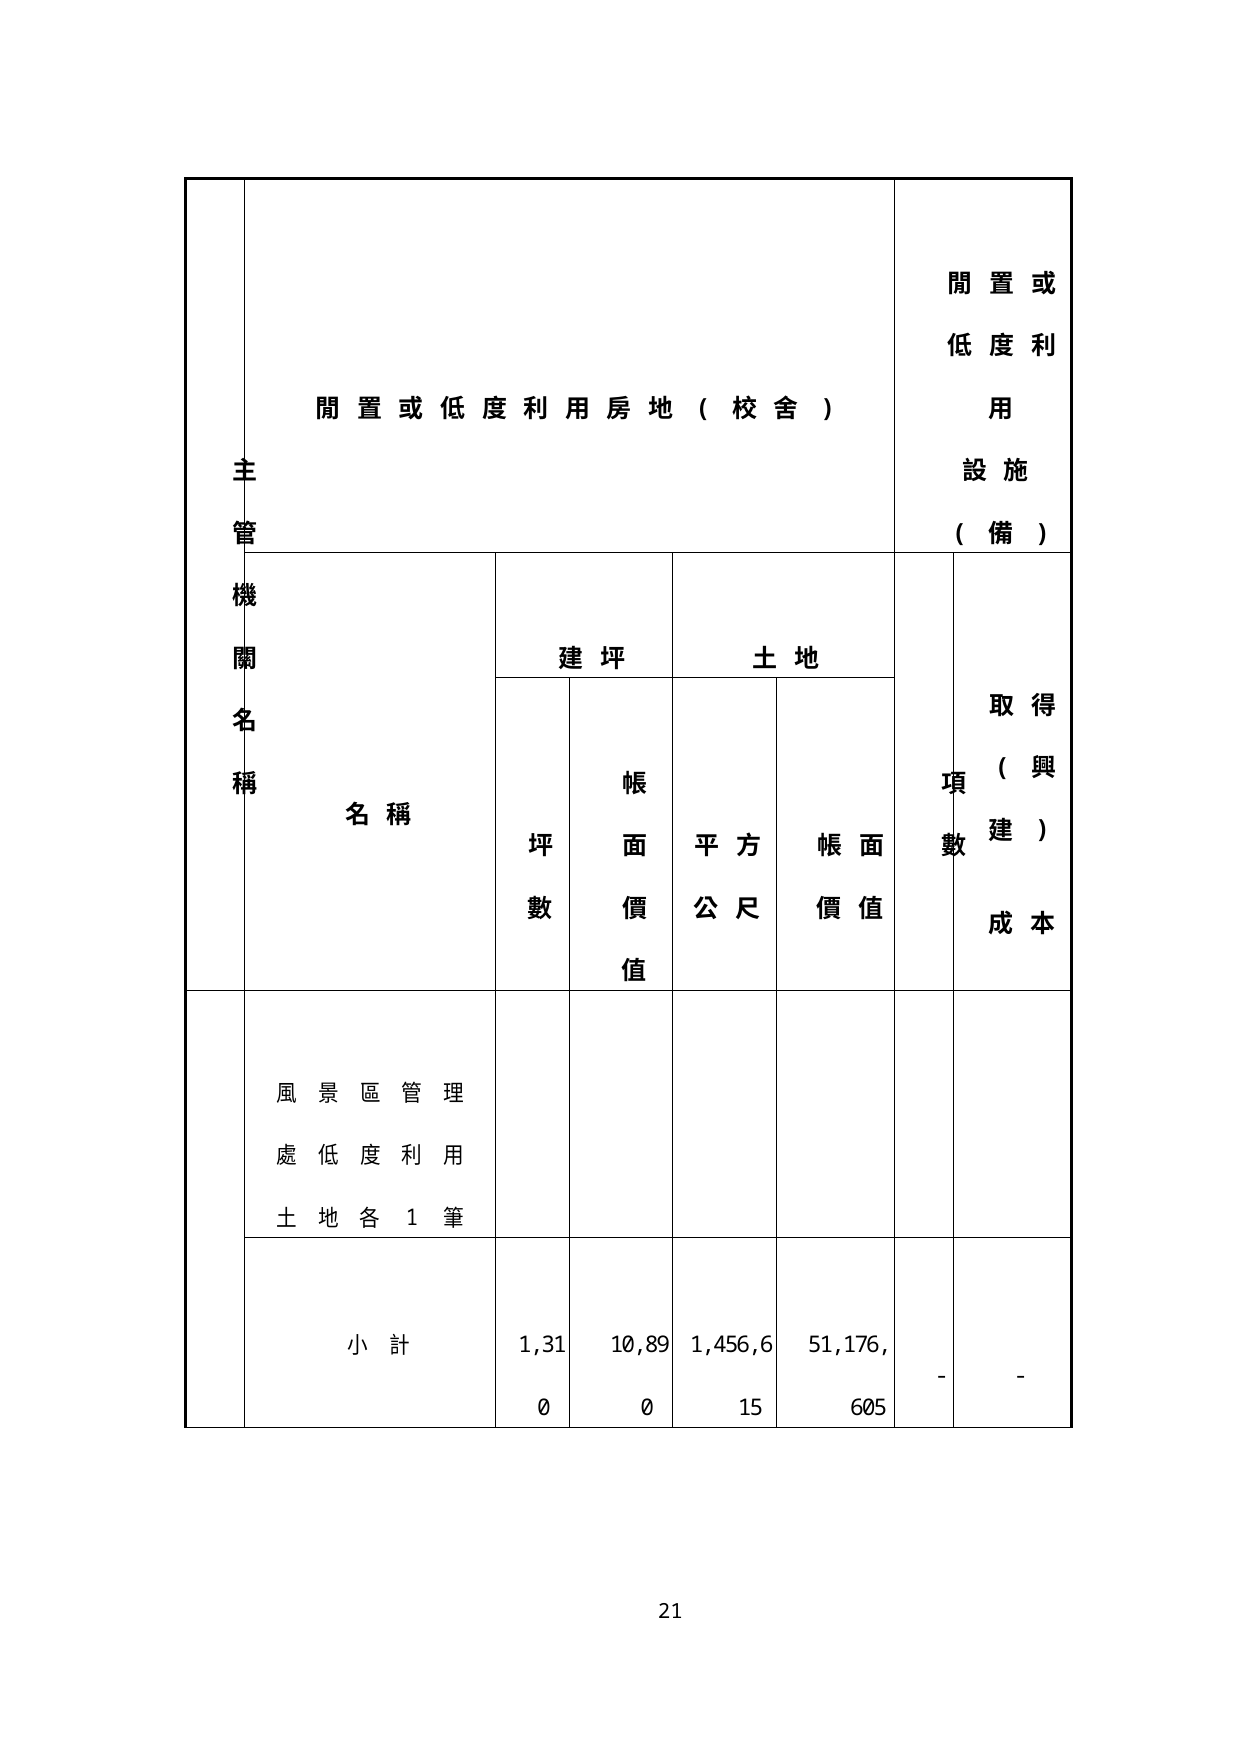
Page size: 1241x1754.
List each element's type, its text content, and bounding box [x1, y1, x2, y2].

table_header 主管機關 名稱 [187, 180, 244, 990]
table_cell 風景區管理處低度利用土地各1筆 [245, 991, 495, 1237]
table_cell - [496, 991, 569, 1237]
table_header 閒置或低度利用 設施(備) [895, 180, 1070, 552]
table_cell 土地 [673, 553, 894, 677]
table_cell 1,456,615 [673, 1238, 776, 1427]
table_cell 項數 [948, 774, 953, 786]
table_cell 帳面價值 [570, 678, 672, 990]
table_cell - [570, 991, 672, 1237]
table_cell 小計 [245, 1238, 495, 1427]
table_cell 項數 [895, 553, 953, 990]
table_cell 取得(興建) 成本 [954, 553, 1070, 990]
table_cell [673, 991, 776, 1237]
table_cell - [954, 991, 1070, 1237]
table_cell 交通部 [187, 991, 244, 1427]
table_cell - [895, 1238, 953, 1427]
table_header 閒置或低度利用房地(校舍) [245, 180, 894, 552]
table_cell - [895, 991, 953, 1237]
table_cell 建坪 [496, 553, 672, 677]
table_cell 51,176,605 [777, 1238, 894, 1427]
table_cell [777, 991, 894, 1237]
table_cell 1,310 [496, 1238, 569, 1427]
table_cell 帳面價值 [777, 678, 894, 990]
table_cell - [954, 1238, 1070, 1427]
table_cell 平方公尺 [673, 678, 776, 990]
table_cell 名稱 [245, 553, 495, 990]
table_cell 10,890 [570, 1238, 672, 1427]
table_cell 坪數 [496, 678, 569, 990]
